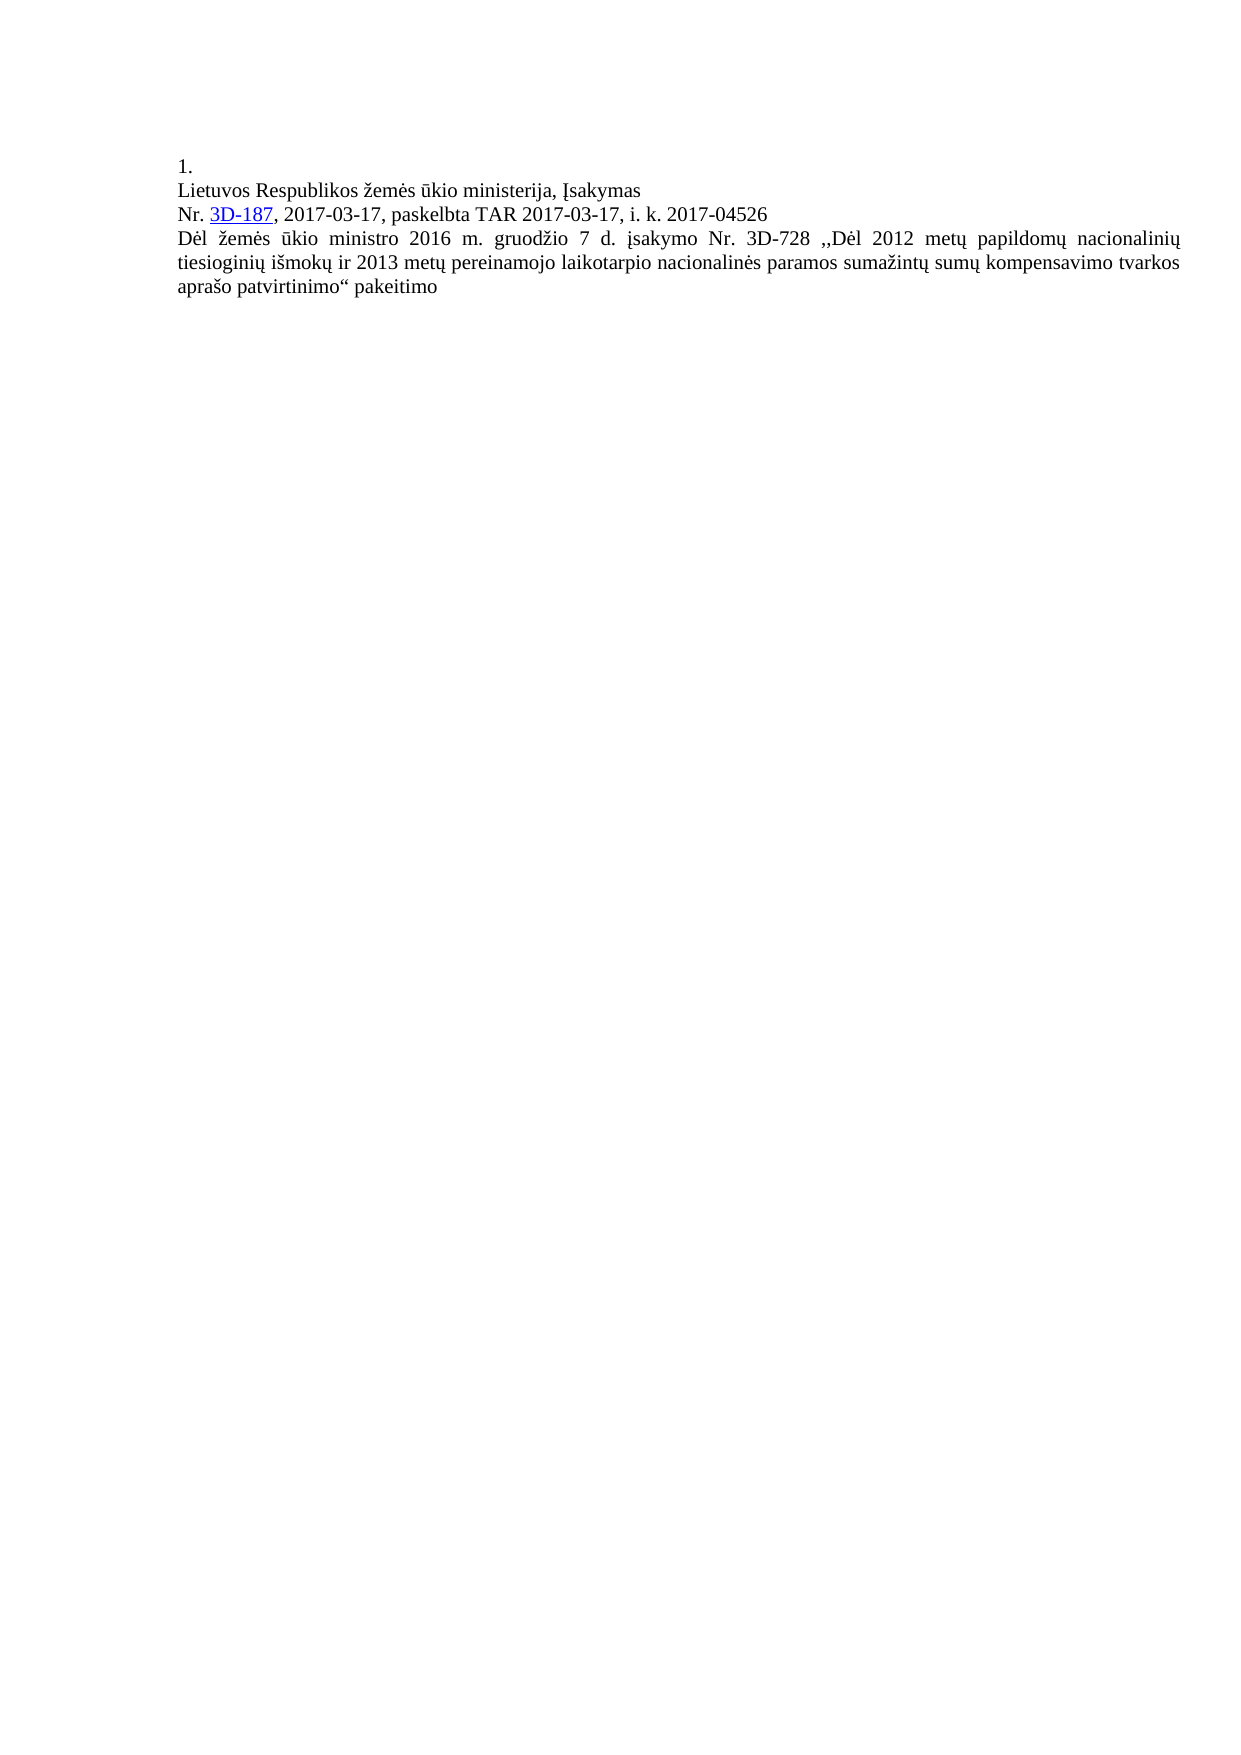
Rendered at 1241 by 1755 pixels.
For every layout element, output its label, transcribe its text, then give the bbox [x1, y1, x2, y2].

text Dėl žemės ūkio ministro 2016 m. gruodžio 7 d. įsakymo Nr. 3D-728 ,,Dėl 2012 metų papildomų nacionalinių tiesioginių išmokų ir 2013 metų pereinamojo laikotarpio nacionalinės paramos sumažintų sumų kompensavimo tvarkos aprašo patvirtinimo“ pakeitimo [177, 226, 1181, 298]
text Nr. 3D-187, 2017-03-17, paskelbta TAR 2017-03-17, i. k. 2017-04526 [177, 202, 1181, 226]
text 1. [177, 154, 1181, 178]
text Lietuvos Respublikos žemės ūkio ministerija, Įsakymas [177, 178, 1181, 202]
